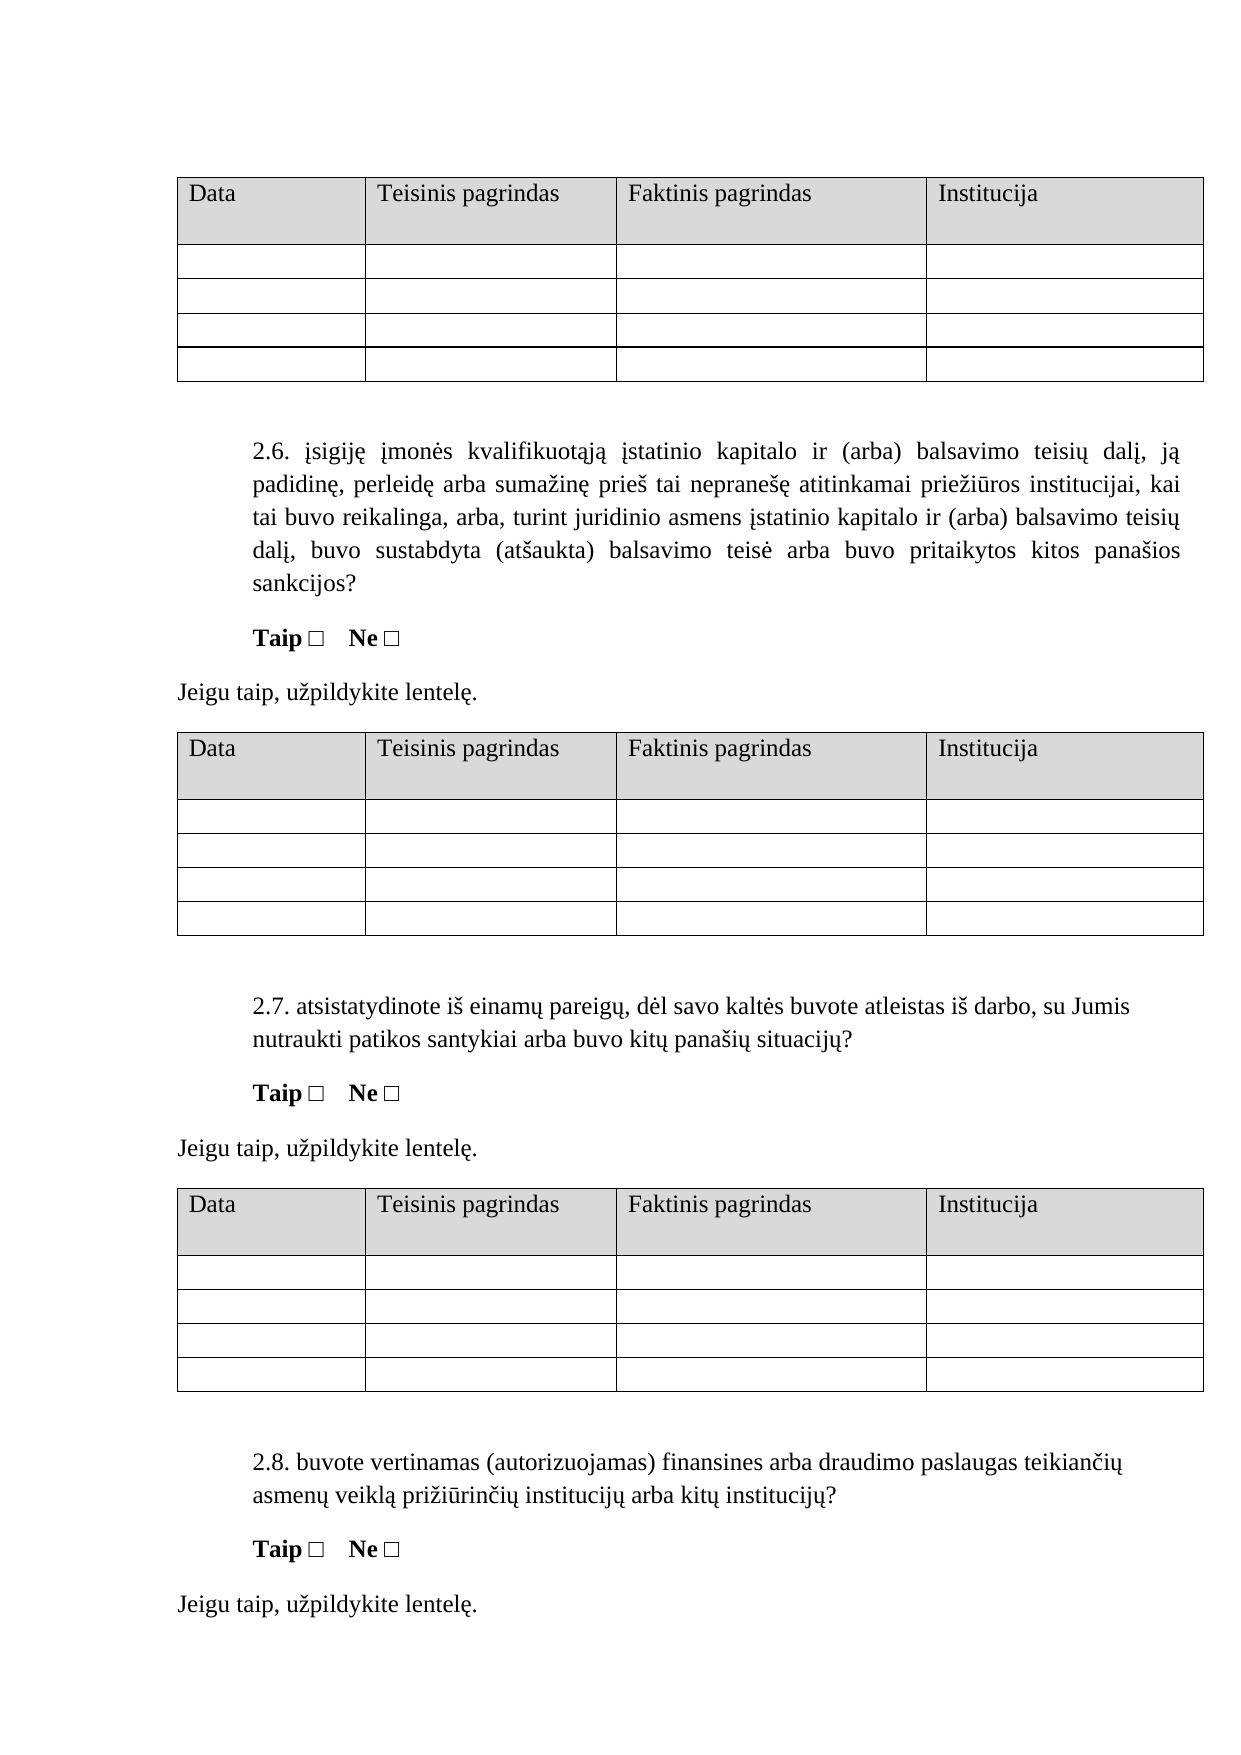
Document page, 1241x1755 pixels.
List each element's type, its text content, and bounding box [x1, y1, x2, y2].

table_cell [366, 800, 616, 833]
table_header Data [178, 1189, 365, 1255]
table_cell [617, 1256, 926, 1289]
table_cell [617, 902, 926, 935]
table_cell [178, 245, 365, 278]
table_cell [927, 314, 1203, 346]
table_cell [617, 245, 926, 278]
table_cell [178, 868, 365, 901]
table_cell [178, 348, 365, 381]
table_cell [617, 800, 926, 833]
table_cell [617, 314, 926, 346]
table_header Institucija [927, 178, 1203, 244]
table_cell [366, 279, 616, 312]
text Taip □ Ne □ [177, 623, 1181, 652]
table_header Data [178, 178, 365, 244]
table_header Teisinis pagrindas [366, 178, 616, 244]
table_cell [178, 1324, 365, 1357]
table_cell [927, 902, 1203, 935]
table_cell [178, 1256, 365, 1289]
table_cell [178, 1290, 365, 1323]
table_cell [927, 1290, 1203, 1323]
table_cell [927, 1358, 1203, 1391]
table_cell [366, 1290, 616, 1323]
text Jeigu taip, užpildykite lentelę. [177, 677, 1181, 706]
table_cell [927, 348, 1203, 381]
text Taip □ Ne □ [177, 1534, 1181, 1563]
text 2.6. įsigiję įmonės kvalifikuotąją įstatinio kapitalo ir (arba) balsavimo teisių dalį, ją padidinę, perleidę arba sumažinę prieš tai nepranešę atitinkamai priežiūros institucijai, kai tai buvo reikalinga, arba, turint juridinio asmens įstatinio kapitalo ir (arba) balsavimo teisių dalį, buvo sustabdyta (atšaukta) balsavimo teisė arba buvo pritaikytos kitos panašios sankcijos? [252, 436, 1181, 597]
table_header Teisinis pagrindas [366, 1189, 616, 1255]
table_header Teisinis pagrindas [366, 733, 616, 799]
table_cell [927, 800, 1203, 833]
table_cell [617, 1324, 926, 1357]
table_header Faktinis pagrindas [617, 733, 926, 799]
table_header Faktinis pagrindas [617, 178, 926, 244]
table_cell [366, 1324, 616, 1357]
table_header Faktinis pagrindas [617, 1189, 926, 1255]
table_cell [366, 868, 616, 901]
table_cell [927, 868, 1203, 901]
table_cell [178, 902, 365, 935]
text 2.7. atsistatydinote iš einamų pareigų, dėl savo kaltės buvote atleistas iš darbo, su Jumis nutraukti patikos santykiai arba buvo kitų panašių situacijų? [252, 991, 1181, 1053]
text Jeigu taip, užpildykite lentelę. [177, 1133, 1181, 1162]
table_cell [617, 348, 926, 381]
table_header Institucija [927, 733, 1203, 799]
table_cell [927, 1256, 1203, 1289]
table_cell [366, 1256, 616, 1289]
table_cell [366, 348, 616, 381]
table_cell [927, 1324, 1203, 1357]
table_cell [366, 902, 616, 935]
table_cell [366, 314, 616, 346]
table_cell [366, 1358, 616, 1391]
table_header Institucija [927, 1189, 1203, 1255]
table_cell [617, 1358, 926, 1391]
text Jeigu taip, užpildykite lentelę. [177, 1589, 1181, 1618]
table_cell [927, 245, 1203, 278]
table_cell [927, 834, 1203, 867]
table_cell [178, 800, 365, 833]
table_cell [927, 279, 1203, 312]
table_cell [617, 1290, 926, 1323]
table_cell [178, 1358, 365, 1391]
table_cell [178, 279, 365, 312]
table_cell [178, 834, 365, 867]
table_cell [366, 834, 616, 867]
table_cell [178, 314, 365, 346]
table_header Data [178, 733, 365, 799]
table_cell [366, 245, 616, 278]
table_cell [617, 279, 926, 312]
text 2.8. buvote vertinamas (autorizuojamas) finansines arba draudimo paslaugas teikiančių asmenų veiklą prižiūrinčių institucijų arba kitų institucijų? [252, 1447, 1181, 1508]
text Taip □ Ne □ [177, 1078, 1181, 1107]
table_cell [617, 834, 926, 867]
table_cell [617, 868, 926, 901]
